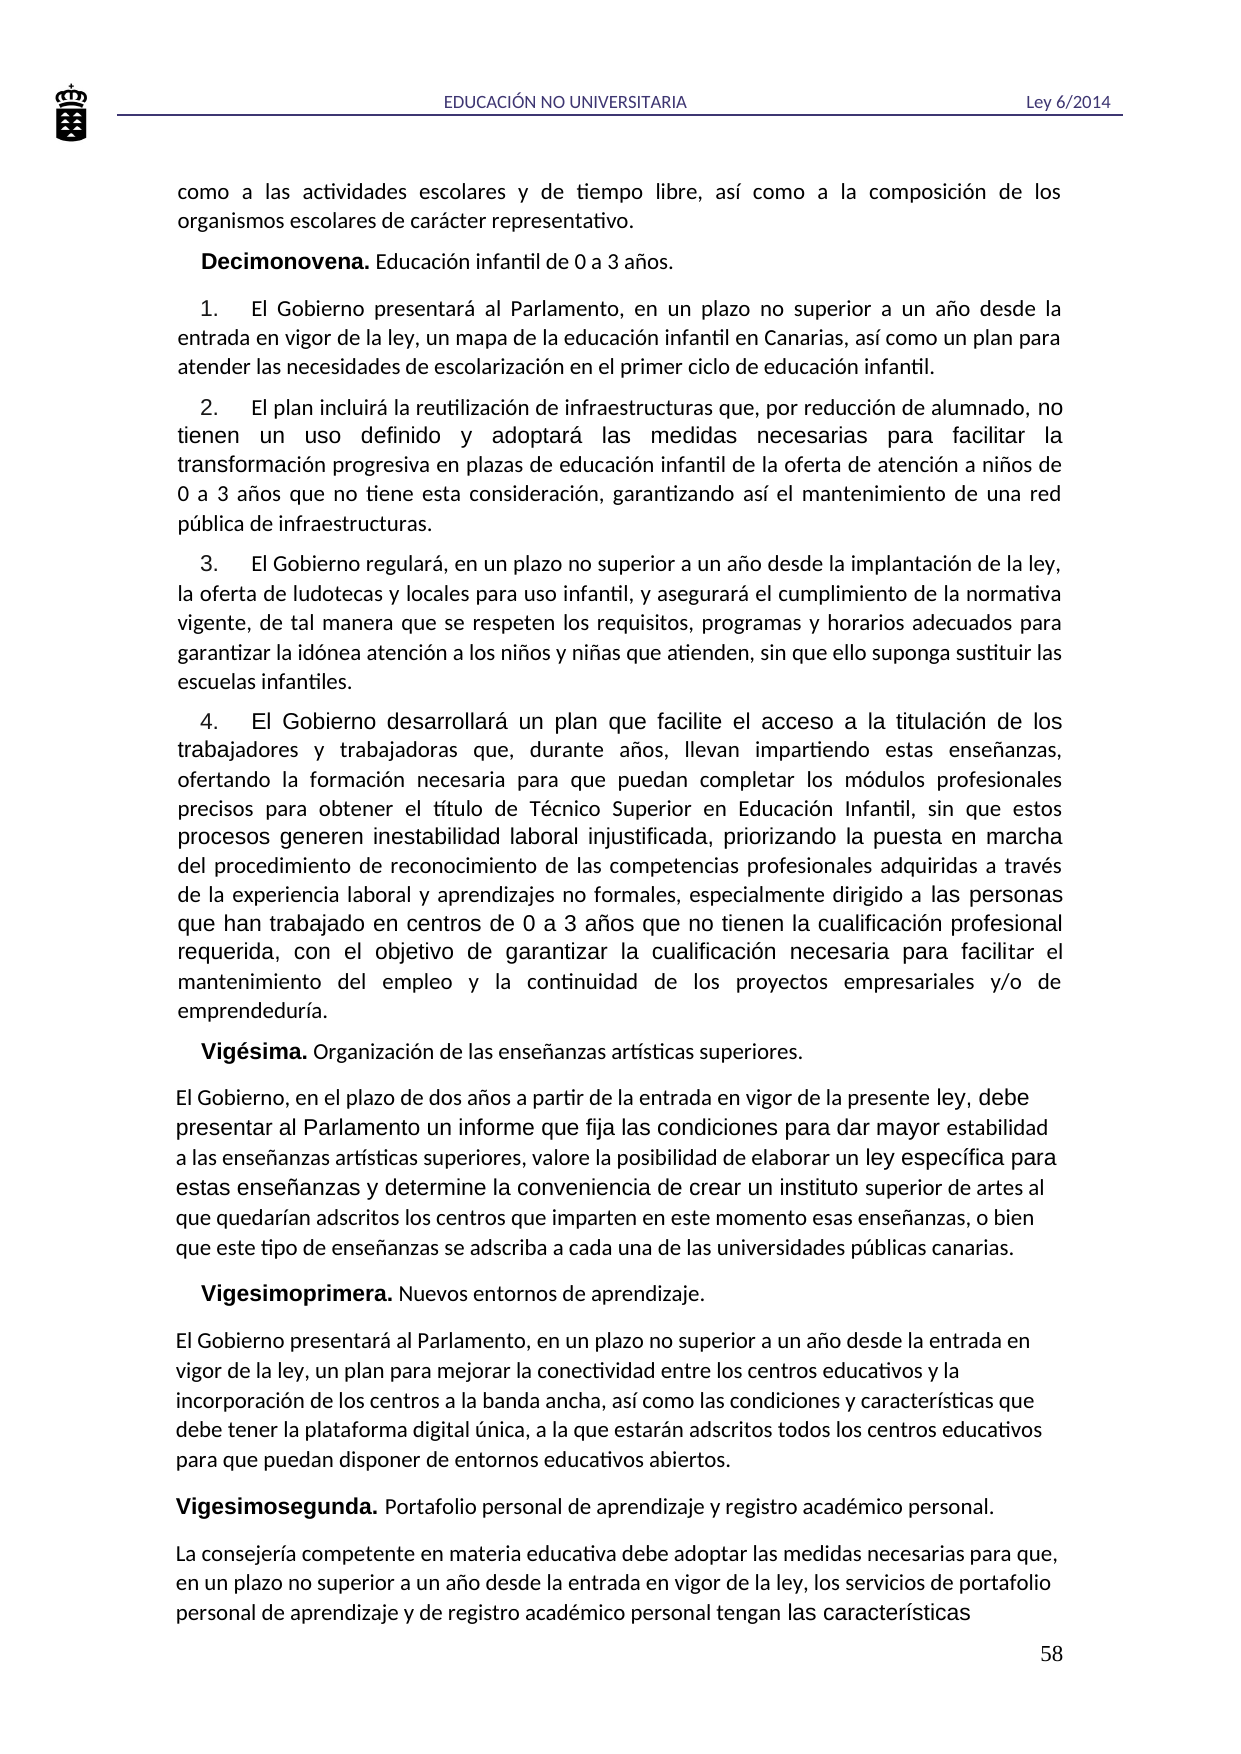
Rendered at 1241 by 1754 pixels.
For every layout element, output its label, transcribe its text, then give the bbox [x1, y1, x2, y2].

list El Gobierno presentará al Parlamento, en un plazo no superior a un año desde la entrada en vigor de la ley, un mapa de la educación infantil en Canarias, así como un plan para atender las necesidades de escolarización en el primer ciclo de educación infantil. [177, 294, 1063, 381]
text Vigésima. Organización de las enseñanzas artísticas superiores. [201, 1037, 1063, 1065]
text Decimonovena. Educación infantil de 0 a 3 años. [201, 247, 1063, 275]
text El Gobierno presentará al Parlamento, en un plazo no superior a un año desde la entrada en vigor de la ley, un plan para mejorar la conectividad entre los centros educativos y la incorporación de los centros a la banda ancha, así como las condiciones y características que debe tener la plataforma digital única, a la que estarán adscritos todos los centros educativos para que puedan disponer de entornos educativos abiertos. [176, 1326, 1063, 1473]
text El Gobierno, en el plazo de dos años a partir de la entrada en vigor de la presente ley, debe presentar al Parlamento un informe que fija las condiciones para dar mayor estabilidad a las enseñanzas artísticas superiores, valore la posibilidad de elaborar un ley específica para estas enseñanzas y determine la conveniencia de crear un instituto superior de artes al que quedarían adscritos los centros que imparten en este momento esas enseñanzas, o bien que este tipo de enseñanzas se adscriba a cada una de las universidades públicas canarias. [176, 1083, 1063, 1261]
list El plan incluirá la reutilización de infraestructuras que, por reducción de alumnado, no tienen un uso definido y adoptará las medidas necesarias para facilitar la transformación progresiva en plazas de educación infantil de la oferta de atención a niños de 0 a 3 años que no tiene esta consideración, garantizando así el mantenimiento de una red pública de infraestructuras. [177, 393, 1063, 537]
text La consejería competente en materia educativa debe adoptar las medidas necesarias para que, en un plazo no superior a un año desde la entrada en vigor de la ley, los servicios de portafolio personal de aprendizaje y de registro académico personal tengan las características [176, 1539, 1063, 1626]
list El Gobierno desarrollará un plan que facilite el acceso a la titulación de los trabajadores y trabajadoras que, durante años, llevan impartiendo estas enseñanzas, ofertando la formación necesaria para que puedan completar los módulos profesionales precisos para obtener el título de Técnico Superior en Educación Infantil, sin que estos procesos generen inestabilidad laboral injustificada, priorizando la puesta en marcha del procedimiento de reconocimiento de las competencias profesionales adquiridas a través de la experiencia laboral y aprendizajes no formales, especialmente dirigido a las personas que han trabajado en centros de 0 a 3 años que no tienen la cualificación profesional requerida, con el objetivo de garantizar la cualificación necesaria para facilitar el mantenimiento del empleo y la continuidad de los proyectos empresariales y/o de emprendeduría. [177, 708, 1063, 1024]
list El Gobierno regulará, en un plazo no superior a un año desde la implantación de la ley, la oferta de ludotecas y locales para uso infantil, y asegurará el cumplimiento de la normativa vigente, de tal manera que se respeten los requisitos, programas y horarios adecuados para garantizar la idónea atención a los niños y niñas que atienden, sin que ello suponga sustituir las escuelas infantiles. [177, 549, 1063, 695]
text Vigesimoprimera. Nuevos entornos de aprendizaje. [201, 1279, 1063, 1307]
list como a las actividades escolares y de tiempo libre, así como a la composición de los organismos escolares de carácter representativo. [177, 177, 1063, 234]
text Vigesimosegunda. Portafolio personal de aprendizaje y registro académico personal. [176, 1492, 1063, 1520]
